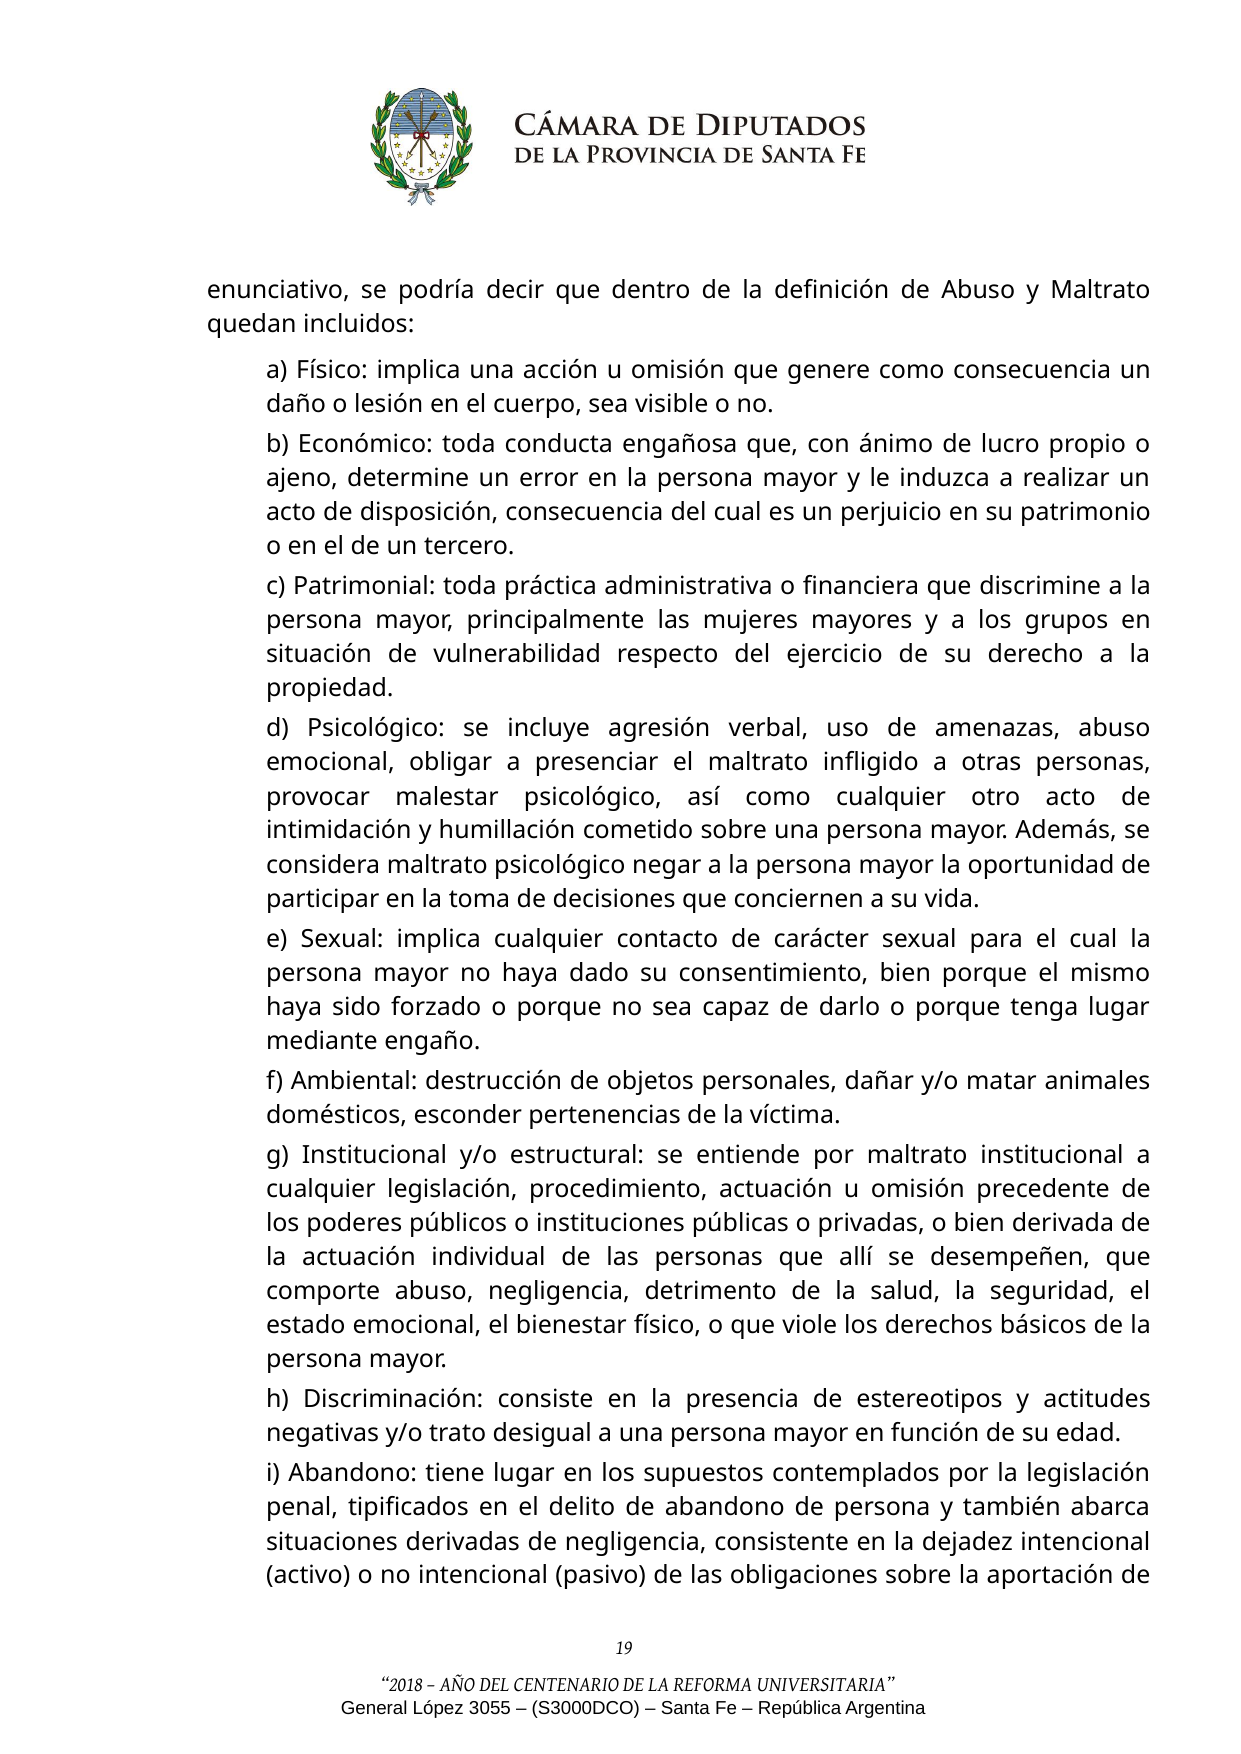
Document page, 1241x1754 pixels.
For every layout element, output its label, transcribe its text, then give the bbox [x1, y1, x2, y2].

text f) Ambiental: destrucción de objetos personales, dañar y/o matar animales domésticos, esconder pertenencias de la víctima. [266, 1062, 1152, 1131]
text enunciativo, se podría decir que dentro de la definición de Abuso y Maltrato quedan incluidos: [207, 272, 1152, 340]
picture [370, 88, 866, 210]
text e) Sexual: implica cualquier contacto de carácter sexual para el cual la persona mayor no haya dado su consentimiento, bien porque el mismo haya sido forzado o porque no sea capaz de darlo o porque tenga lugar mediante engaño. [266, 920, 1152, 1057]
text c) Patrimonial: toda práctica administrativa o financiera que discrimine a la persona mayor, principalmente las mujeres mayores y a los grupos en situación de vulnerabilidad respecto del ejercicio de su derecho a la propiedad. [266, 568, 1152, 704]
text i) Abandono: tiene lugar en los supuestos contemplados por la legislación penal, tipificados en el delito de abandono de persona y también abarca situaciones derivadas de negligencia, consistente en la dejadez intencional (activo) o no intencional (pasivo) de las obligaciones sobre la aportación de [266, 1455, 1152, 1591]
text a) Físico: implica una acción u omisión que genere como consecuencia un daño o lesión en el cuerpo, sea visible o no. [266, 352, 1152, 420]
text h) Discriminación: consiste en la presencia de estereotipos y actitudes negativas y/o trato desigual a una persona mayor en función de su edad. [266, 1381, 1152, 1449]
text b) Económico: toda conducta engañosa que, con ánimo de lucro propio o ajeno, determine un error en la persona mayor y le induzca a realizar un acto de disposición, consecuencia del cual es un perjuicio en su patrimonio o en el de un tercero. [266, 426, 1152, 562]
text g) Institucional y/o estructural: se entiende por maltrato institucional a cualquier legislación, procedimiento, actuación u omisión precedente de los poderes públicos o instituciones públicas o privadas, o bien derivada de la actuación individual de las personas que allí se desempeñen, que comporte abuso, negligencia, detrimento de la salud, la seguridad, el estado emocional, el bienestar físico, o que viole los derechos básicos de la persona mayor. [266, 1137, 1152, 1375]
text d) Psicológico: se incluye agresión verbal, uso de amenazas, abuso emocional, obligar a presenciar el maltrato infligido a otras personas, provocar malestar psicológico, así como cualquier otro acto de intimidación y humillación cometido sobre una persona mayor. Además, se considera maltrato psicológico negar a la persona mayor la oportunidad de participar en la toma de decisiones que conciernen a su vida. [266, 710, 1152, 914]
